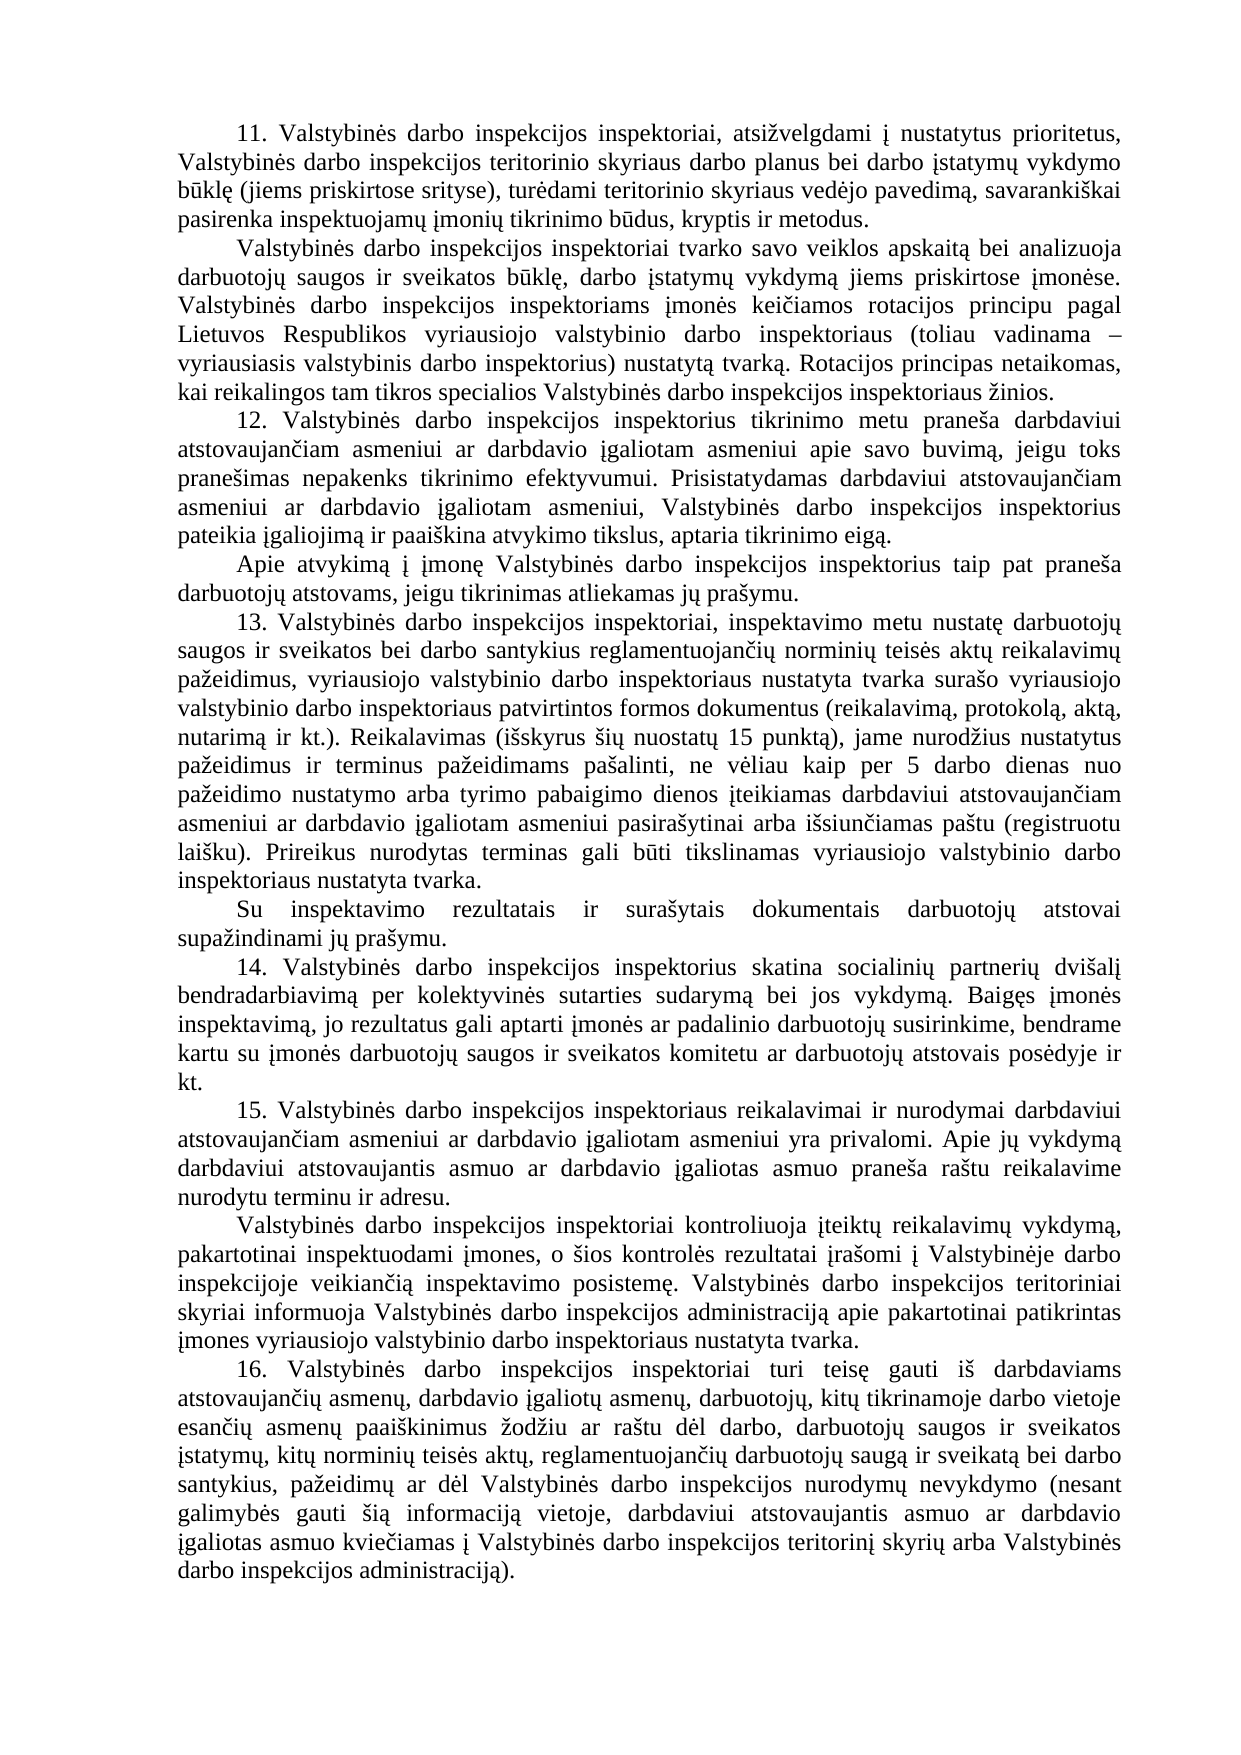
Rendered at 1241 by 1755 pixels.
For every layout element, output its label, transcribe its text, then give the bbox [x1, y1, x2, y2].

text Valstybinės darbo inspekcijos inspektoriai kontroliuoja įteiktų reikalavimų vykdymą, pakartotinai inspektuodami įmones, o šios kontrolės rezultatai įrašomi į Valstybinėje darbo inspekcijoje veikiančią inspektavimo posistemę. Valstybinės darbo inspekcijos teritoriniai skyriai informuoja Valstybinės darbo inspekcijos administraciją apie pakartotinai patikrintas įmones vyriausiojo valstybinio darbo inspektoriaus nustatyta tvarka. [177, 1211, 1122, 1354]
text 14. Valstybinės darbo inspekcijos inspektorius skatina socialinių partnerių dvišalį bendradarbiavimą per kolektyvinės sutarties sudarymą bei jos vykdymą. Baigęs įmonės inspektavimą, jo rezultatus gali aptarti įmonės ar padalinio darbuotojų susirinkime, bendrame kartu su įmonės darbuotojų saugos ir sveikatos komitetu ar darbuotojų atstovais posėdyje ir kt. [177, 952, 1122, 1096]
text 16. Valstybinės darbo inspekcijos inspektoriai turi teisę gauti iš darbdaviams atstovaujančių asmenų, darbdavio įgaliotų asmenų, darbuotojų, kitų tikrinamoje darbo vietoje esančių asmenų paaiškinimus žodžiu ar raštu dėl darbo, darbuotojų saugos ir sveikatos įstatymų, kitų norminių teisės aktų, reglamentuojančių darbuotojų saugą ir sveikatą bei darbo santykius, pažeidimų ar dėl Valstybinės darbo inspekcijos nurodymų nevykdymo (nesant galimybės gauti šią informaciją vietoje, darbdaviui atstovaujantis asmuo ar darbdavio įgaliotas asmuo kviečiamas į Valstybinės darbo inspekcijos teritorinį skyrių arba Valstybinės darbo inspekcijos administraciją). [177, 1354, 1122, 1584]
text 15. Valstybinės darbo inspekcijos inspektoriaus reikalavimai ir nurodymai darbdaviui atstovaujančiam asmeniui ar darbdavio įgaliotam asmeniui yra privalomi. Apie jų vykdymą darbdaviui atstovaujantis asmuo ar darbdavio įgaliotas asmuo praneša raštu reikalavime nurodytu terminu ir adresu. [177, 1096, 1122, 1211]
text Su inspektavimo rezultatais ir surašytais dokumentais darbuotojų atstovai supažindinami jų prašymu. [177, 894, 1122, 952]
text Valstybinės darbo inspekcijos inspektoriai tvarko savo veiklos apskaitą bei analizuoja darbuotojų saugos ir sveikatos būklę, darbo įstatymų vykdymą jiems priskirtose įmonėse. Valstybinės darbo inspekcijos inspektoriams įmonės keičiamos rotacijos principu pagal Lietuvos Respublikos vyriausiojo valstybinio darbo inspektoriaus (toliau vadinama – vyriausiasis valstybinis darbo inspektorius) nustatytą tvarką. Rotacijos principas netaikomas, kai reikalingos tam tikros specialios Valstybinės darbo inspekcijos inspektoriaus žinios. [177, 233, 1122, 406]
text 13. Valstybinės darbo inspekcijos inspektoriai, inspektavimo metu nustatę darbuotojų saugos ir sveikatos bei darbo santykius reglamentuojančių norminių teisės aktų reikalavimų pažeidimus, vyriausiojo valstybinio darbo inspektoriaus nustatyta tvarka surašo vyriausiojo valstybinio darbo inspektoriaus patvirtintos formos dokumentus (reikalavimą, protokolą, aktą, nutarimą ir kt.). Reikalavimas (išskyrus šių nuostatų 15 punktą), jame nurodžius nustatytus pažeidimus ir terminus pažeidimams pašalinti, ne vėliau kaip per 5 darbo dienas nuo pažeidimo nustatymo arba tyrimo pabaigimo dienos įteikiamas darbdaviui atstovaujančiam asmeniui ar darbdavio įgaliotam asmeniui pasirašytinai arba išsiunčiamas paštu (registruotu laišku). Prireikus nurodytas terminas gali būti tikslinamas vyriausiojo valstybinio darbo inspektoriaus nustatyta tvarka. [177, 607, 1122, 894]
text Apie atvykimą į įmonę Valstybinės darbo inspekcijos inspektorius taip pat praneša darbuotojų atstovams, jeigu tikrinimas atliekamas jų prašymu. [177, 549, 1122, 607]
text 11. Valstybinės darbo inspekcijos inspektoriai, atsižvelgdami į nustatytus prioritetus, Valstybinės darbo inspekcijos teritorinio skyriaus darbo planus bei darbo įstatymų vykdymo būklę (jiems priskirtose srityse), turėdami teritorinio skyriaus vedėjo pavedimą, savarankiškai pasirenka inspektuojamų įmonių tikrinimo būdus, kryptis ir metodus. [177, 118, 1122, 233]
text 12. Valstybinės darbo inspekcijos inspektorius tikrinimo metu praneša darbdaviui atstovaujančiam asmeniui ar darbdavio įgaliotam asmeniui apie savo buvimą, jeigu toks pranešimas nepakenks tikrinimo efektyvumui. Prisistatydamas darbdaviui atstovaujančiam asmeniui ar darbdavio įgaliotam asmeniui, Valstybinės darbo inspekcijos inspektorius pateikia įgaliojimą ir paaiškina atvykimo tikslus, aptaria tikrinimo eigą. [177, 406, 1122, 549]
